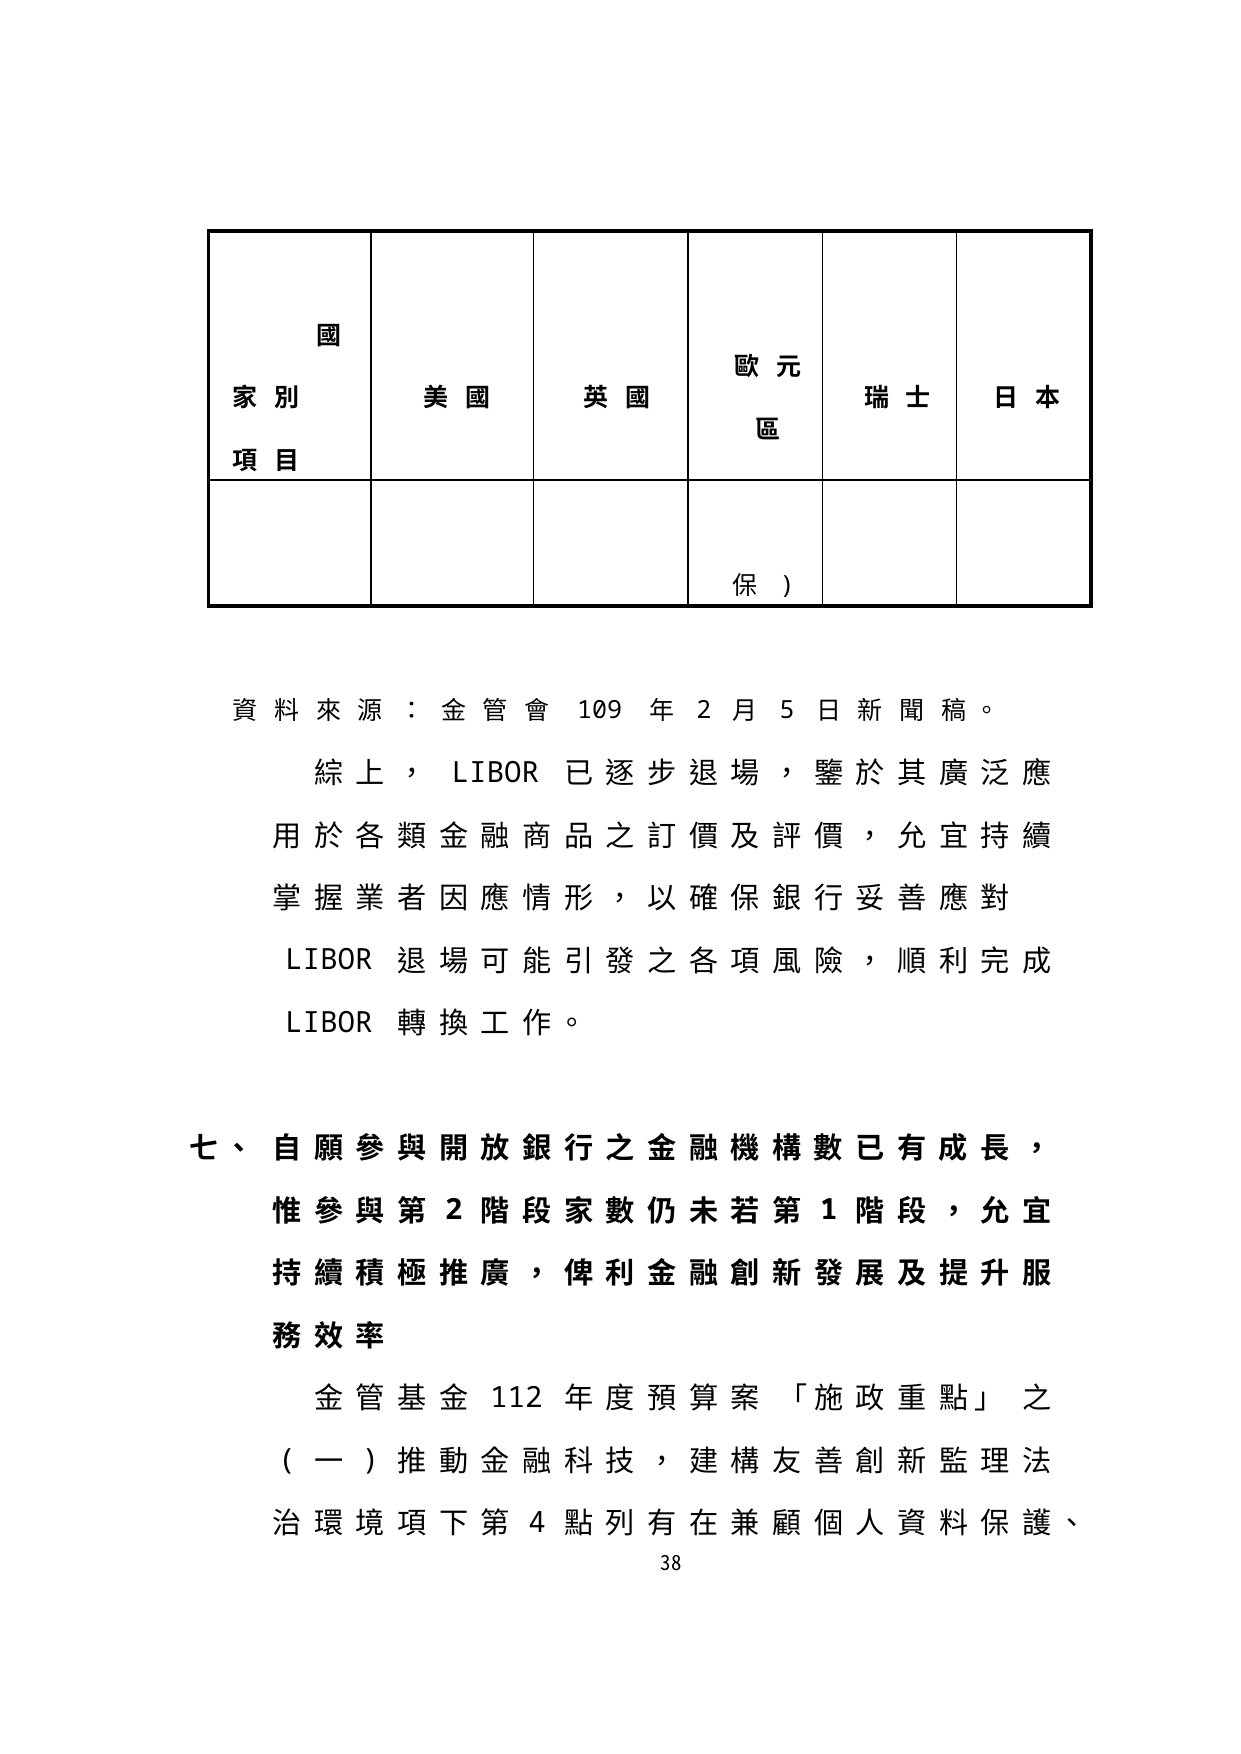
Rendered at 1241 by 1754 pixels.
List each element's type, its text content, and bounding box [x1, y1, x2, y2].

text 七、自願參與開放銀行之金融機構數已有成長，惟參與第2階段家數仍未若第1階段，允宜持續積極推廣，俾利金融創新發展及提升服務效率 [183, 1104, 1058, 1354]
table_header 歐元區 [689, 233, 822, 479]
table_cell [210, 481, 370, 604]
text 綜上，LIBOR已逐步退場，鑒於其廣泛應用於各類金融商品之訂價及評價，允宜持續掌握業者因應情形，以確保銀行妥善應對LIBOR退場可能引發之各項風險，順利完成LIBOR轉換工作。 [242, 729, 1058, 1042]
table_cell 保) [689, 481, 822, 604]
table_header 國家別 項目 [210, 233, 370, 479]
table_cell [372, 481, 533, 604]
table_header 日本 [957, 233, 1089, 479]
text 資料來源：金管會109年2月5日新聞稿。 [198, 667, 1058, 729]
table_header 瑞士 [823, 233, 956, 479]
table_cell [534, 481, 687, 604]
table_cell [957, 481, 1089, 604]
text 金管基金112年度預算案「施政重點」之(一)推動金融科技，建構友善創新監理法治環境項下第4點列有在兼顧個人資料保護、資訊安全控管及消費者權益保障之前提下，持續推動銀行辦理開放銀行相關服務，以滿足民眾對多元金融服務的需求。經查： [242, 1354, 1058, 1542]
table_cell [823, 481, 956, 604]
table_header 英國 [534, 233, 687, 479]
table_header 美國 [372, 233, 533, 479]
